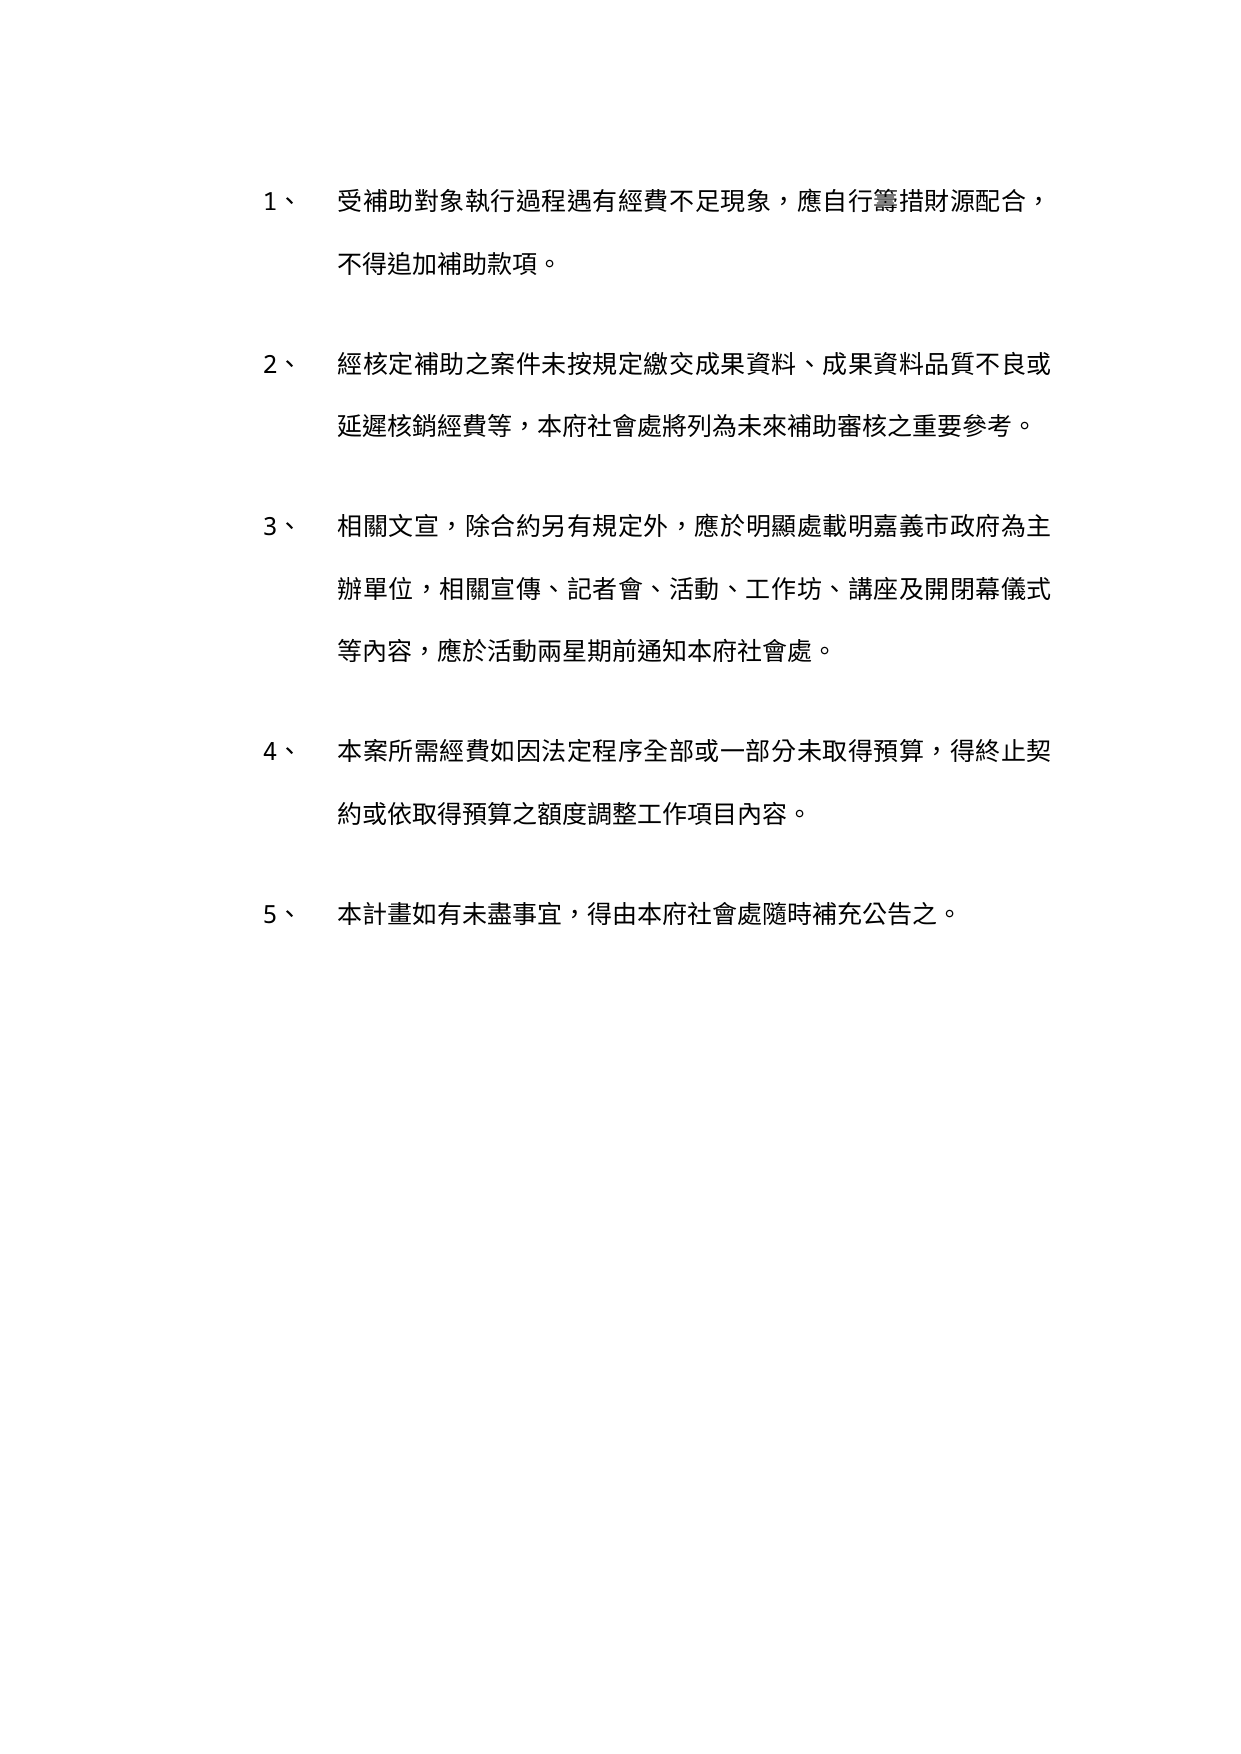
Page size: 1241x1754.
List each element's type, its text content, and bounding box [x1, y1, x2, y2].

list 本案所需經費如因法定程序全部或一部分未取得預算，得終止契約或依取得預算之額度調整工作項目內容。 [262, 708, 1053, 833]
list 相關文宣，除合約另有規定外，應於明顯處載明嘉義市政府為主辦單位，相關宣傳、記者會、活動、工作坊、講座及開閉幕儀式等內容，應於活動兩星期前通知本府社會處。 [262, 483, 1053, 671]
list 經核定補助之案件未按規定繳交成果資料、成果資料品質不良或延遲核銷經費等，本府社會處將列為未來補助審核之重要參考。 [262, 321, 1053, 446]
list 受補助對象執行過程遇有經費不足現象，應自行籌措財源配合，不得追加補助款項。 [262, 158, 1053, 283]
list 本計畫如有未盡事宜，得由本府社會處隨時補充公告之。 [262, 871, 1053, 933]
